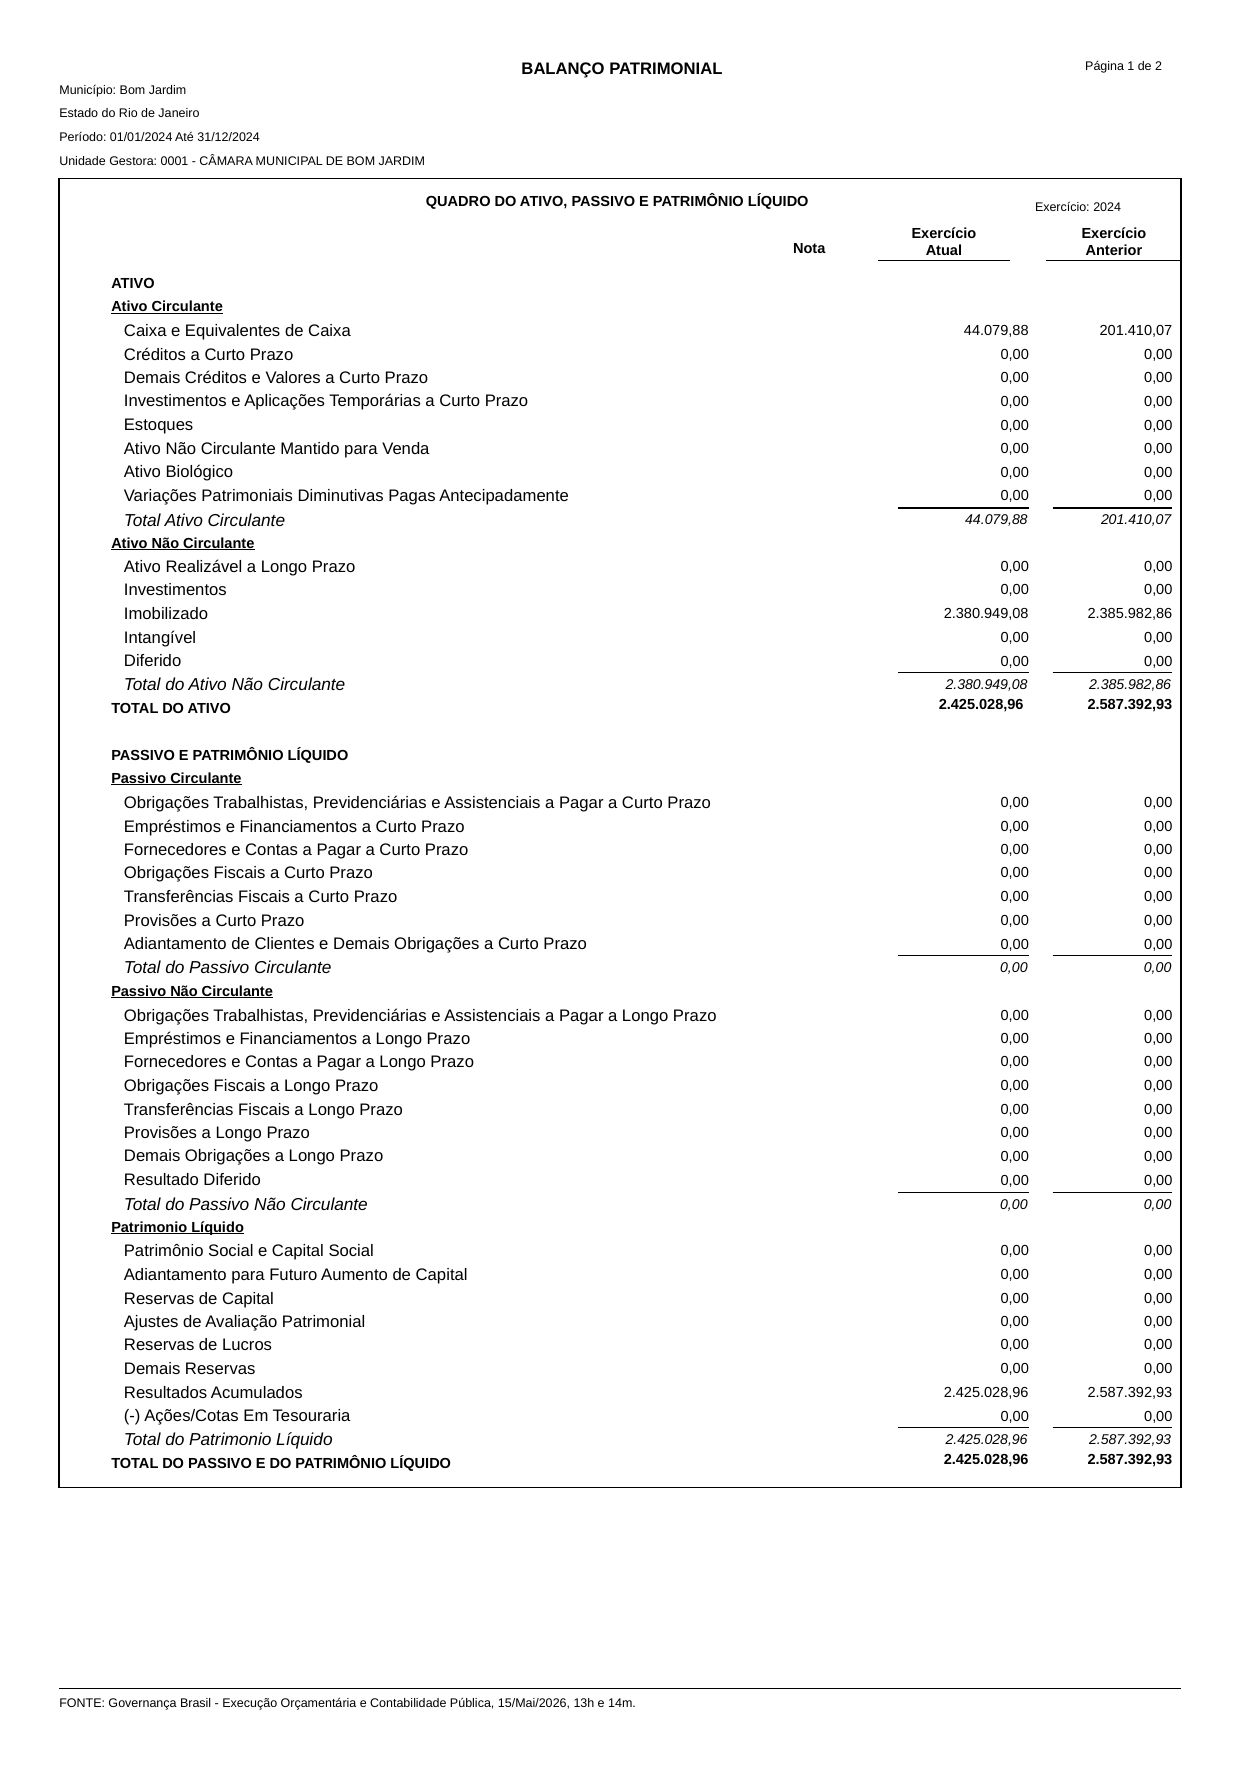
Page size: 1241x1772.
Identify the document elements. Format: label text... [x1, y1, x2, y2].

table_cell [731, 154, 743, 177]
table_cell [1162, 106, 1172, 129]
table_cell 2.425.028,96 [898, 1380, 1028, 1404]
table_cell 0,00 [898, 956, 1028, 979]
table_cell [199, 1488, 243, 1688]
table_cell [792, 154, 815, 177]
table_cell [1017, 106, 1023, 129]
table_header [919, 59, 923, 83]
table_cell [815, 154, 828, 177]
table_cell ATIVO [111, 272, 198, 294]
table_cell [865, 106, 878, 129]
table_cell [766, 130, 779, 153]
table_cell [353, 1488, 371, 1688]
table_cell [898, 1488, 908, 1688]
table_cell [815, 106, 828, 129]
table_cell 44.079,88 [898, 509, 1028, 531]
table_cell Exercício: [1035, 200, 1093, 224]
table_cell Ativo Circulante [111, 294, 243, 318]
table_cell [60, 744, 111, 790]
table_cell [852, 106, 865, 129]
table_cell [1149, 83, 1162, 106]
table_cell 0,00 [898, 790, 1028, 814]
table_cell [1017, 83, 1023, 106]
table_header [265, 59, 294, 83]
table_cell [1002, 130, 1010, 153]
table_cell [1093, 130, 1101, 153]
table_cell [243, 294, 1180, 318]
table_cell [898, 83, 908, 106]
table_cell [1172, 555, 1180, 720]
table_cell 0,00 [1053, 1168, 1172, 1192]
table_cell Empréstimos e Financiamentos a Curto Prazo [124, 814, 839, 838]
table_cell [697, 154, 731, 177]
table_cell 0,00 [898, 1356, 1028, 1380]
table_cell Imobilizado [124, 601, 839, 625]
table_cell 2.425.028,96 [898, 1451, 1028, 1475]
table_cell Provisões a Longo Prazo [124, 1121, 839, 1144]
table_cell 0,00 [1053, 1121, 1172, 1144]
table_cell 0,00 [1053, 1356, 1172, 1380]
table_cell [1024, 130, 1028, 153]
table_cell [1029, 1003, 1053, 1216]
table_cell [60, 218, 1035, 224]
table_header [913, 59, 919, 83]
table_cell [1035, 1488, 1046, 1688]
table_cell TOTAL DO ATIVO [111, 696, 393, 720]
table_header [908, 59, 913, 83]
table_cell 0,00 [1053, 413, 1172, 437]
table_cell [697, 83, 731, 106]
table_cell Créditos a Curto Prazo [124, 342, 839, 366]
table_cell [919, 83, 923, 106]
table_cell 0,00 [1053, 838, 1172, 861]
table_cell [60, 236, 779, 260]
table_cell [1046, 83, 1053, 106]
table_cell [898, 154, 908, 177]
table_header [1172, 59, 1181, 83]
table_header Página 1 de 2 [1002, 59, 1162, 83]
table_cell [124, 1488, 198, 1688]
table_cell 0,00 [1053, 437, 1172, 461]
table_cell [1162, 83, 1172, 106]
table_cell 0,00 [898, 1144, 1028, 1168]
table_header [353, 59, 371, 83]
table_cell [697, 1488, 731, 1688]
table_cell 0,00 [898, 861, 1028, 884]
table_cell 0,00 [1053, 389, 1172, 413]
table_header [124, 59, 198, 83]
table_cell Intangível [124, 625, 839, 649]
table_cell Resultados Acumulados [124, 1380, 839, 1404]
table_cell [1046, 106, 1053, 129]
table_cell [1172, 1488, 1181, 1688]
table_cell [1149, 130, 1162, 153]
table_cell [1002, 1488, 1010, 1688]
table_cell [919, 154, 923, 177]
table_cell Reservas de Lucros [124, 1333, 839, 1356]
table_cell PASSIVO E PATRIMÔNIO LÍQUIDO [111, 744, 401, 766]
table_cell Adiantamento de Clientes e Demais Obrigações a Curto Prazo [124, 933, 839, 955]
table_cell [1172, 1003, 1180, 1216]
table_cell [913, 83, 919, 106]
table_cell [519, 130, 697, 153]
table_cell 2.425.028,96 [898, 1428, 1028, 1451]
table_cell [1010, 83, 1017, 106]
table_cell [301, 1488, 335, 1688]
table_cell [839, 1238, 898, 1451]
table_header [865, 59, 878, 83]
table_cell [294, 1216, 1180, 1238]
table_cell [766, 154, 779, 177]
table_cell Exercício Atual [878, 224, 1010, 260]
table_cell [852, 130, 865, 153]
table_cell 0,00 [898, 1097, 1028, 1121]
table_cell Ajustes de Avaliação Patrimonial [124, 1310, 839, 1332]
table_cell 0,00 [898, 1027, 1028, 1049]
table_cell 0,00 [1053, 909, 1172, 932]
table_cell [60, 1216, 111, 1238]
table_cell [60, 555, 124, 696]
table_cell [828, 154, 839, 177]
table_cell [743, 154, 766, 177]
table_cell Total do Passivo Não Circulante [124, 1192, 839, 1216]
table_cell 0,00 [1053, 461, 1172, 483]
table_cell 0,00 [1053, 885, 1172, 908]
table_cell [779, 83, 792, 106]
table_cell 0,00 [1053, 366, 1172, 389]
table_cell [496, 1488, 503, 1688]
table_cell 0,00 [1053, 861, 1172, 884]
table_cell [839, 790, 898, 979]
table_cell [445, 1488, 477, 1688]
table_cell [731, 130, 743, 153]
table_cell [1053, 130, 1093, 153]
table_header [792, 59, 815, 83]
table_cell [1035, 106, 1046, 129]
table_cell [815, 200, 1035, 218]
table_cell Passivo Não Circulante [111, 979, 294, 1003]
table_cell FONTE: Governança Brasil - Execução Orçamentária e Contabilidade Pública, 15/Mai/2026, 13h e 14m. [59, 1689, 1181, 1710]
table_cell [1010, 130, 1017, 153]
table_cell Total do Passivo Circulante [124, 955, 839, 979]
table_cell 2.587.392,93 [1053, 1451, 1172, 1475]
table_cell [792, 106, 815, 129]
table_cell [924, 106, 1002, 129]
table_header [898, 59, 908, 83]
table_cell [1162, 1488, 1172, 1688]
table_cell [294, 766, 1180, 790]
table_cell Estoques [124, 413, 839, 437]
table_cell 0,00 [1053, 1238, 1172, 1262]
table_cell [60, 1451, 111, 1475]
table_cell Nota [779, 236, 839, 260]
table_cell 0,00 [1053, 1262, 1172, 1286]
table_cell [913, 130, 919, 153]
table_cell Fornecedores e Contas a Pagar a Longo Prazo [124, 1049, 839, 1073]
table_cell [1002, 106, 1010, 129]
table_cell 0,00 [1053, 956, 1172, 979]
table_cell 0,00 [898, 483, 1028, 507]
table_cell [878, 130, 885, 153]
table_cell [885, 106, 893, 129]
table_cell [885, 83, 893, 106]
table_cell [1053, 83, 1093, 106]
table_cell [908, 106, 913, 129]
table_cell [908, 83, 913, 106]
table_cell [60, 790, 124, 979]
table_cell [852, 154, 865, 177]
table_cell [1172, 318, 1180, 531]
table_cell 0,00 [898, 1262, 1028, 1286]
table_cell [1029, 318, 1053, 531]
table_cell [893, 1488, 898, 1688]
table_cell [865, 130, 878, 153]
table_cell [865, 154, 878, 177]
table_cell [1101, 83, 1149, 106]
table_cell [815, 83, 828, 106]
table_cell [1046, 1488, 1053, 1688]
table_cell Investimentos e Aplicações Temporárias a Curto Prazo [124, 389, 839, 413]
table_cell 2.385.982,86 [1053, 601, 1172, 625]
table_header [64, 59, 86, 83]
table_cell [1029, 1488, 1035, 1688]
table_cell [743, 83, 766, 106]
table_cell [893, 83, 898, 106]
table_header [828, 59, 839, 83]
table_header [766, 59, 779, 83]
table_cell 0,00 [898, 1049, 1028, 1073]
table_cell [865, 83, 878, 106]
table_cell [1017, 1488, 1023, 1688]
table_cell [60, 979, 111, 1003]
table_cell [878, 106, 885, 129]
table_cell 0,00 [898, 1193, 1028, 1216]
table_cell 0,00 [1053, 1333, 1172, 1356]
table_header BALANÇO PATRIMONIAL [478, 59, 766, 83]
table_cell 0,00 [898, 555, 1028, 577]
table_cell [1046, 154, 1053, 177]
table_cell [60, 1238, 124, 1451]
table_cell [1093, 1488, 1101, 1688]
table_cell [1017, 154, 1023, 177]
table_cell [1172, 106, 1181, 129]
table_cell [1029, 106, 1035, 129]
table_cell 0,00 [1053, 1027, 1172, 1049]
table_cell [828, 1488, 839, 1688]
table_cell 0,00 [898, 1121, 1028, 1144]
table_cell [1162, 154, 1172, 177]
table_cell [1010, 224, 1046, 260]
table_cell Demais Reservas [124, 1356, 839, 1380]
table_cell [839, 1003, 898, 1216]
table_cell [371, 1488, 393, 1688]
table_cell Passivo Circulante [111, 766, 294, 790]
table_cell [792, 1488, 815, 1688]
table_cell [243, 1488, 265, 1688]
table_cell [1149, 200, 1180, 224]
table_header [839, 59, 852, 83]
table_cell 2.587.392,93 [1053, 696, 1172, 720]
table_cell [60, 224, 878, 236]
table_cell [792, 130, 815, 153]
table_cell [908, 130, 913, 153]
table_cell [294, 1488, 301, 1688]
table_cell QUADRO DO ATIVO, PASSIVO E PATRIMÔNIO LÍQUIDO [419, 184, 815, 218]
table_cell [335, 1488, 353, 1688]
table_cell [401, 1488, 419, 1688]
table_header [852, 59, 865, 83]
table_cell [779, 106, 792, 129]
table_cell [1024, 696, 1053, 720]
table_header [1162, 59, 1172, 83]
table_cell [913, 154, 919, 177]
table_cell [865, 1488, 878, 1688]
table_cell 2.587.392,93 [1053, 1380, 1172, 1404]
table_cell 0,00 [1053, 1310, 1172, 1332]
table_cell [60, 260, 1180, 272]
table_cell [1101, 154, 1149, 177]
table_cell 0,00 [1053, 790, 1172, 814]
table_cell 0,00 [1053, 1193, 1172, 1216]
table_header [90, 59, 111, 83]
table_cell 0,00 [898, 1333, 1028, 1356]
table_cell [731, 106, 743, 129]
table_cell [839, 154, 852, 177]
table_cell [511, 1488, 518, 1688]
table_cell 0,00 [1053, 578, 1172, 601]
table_cell Resultado Diferido [124, 1168, 839, 1192]
table_cell [60, 179, 1180, 183]
table_cell 0,00 [1053, 555, 1172, 577]
table_cell [828, 83, 839, 106]
table_cell 0,00 [898, 1404, 1028, 1427]
table_cell [60, 720, 1180, 744]
table_header [301, 59, 335, 83]
table_cell TOTAL DO PASSIVO E DO PATRIMÔNIO LÍQUIDO [111, 1451, 496, 1475]
table_cell [1024, 154, 1028, 177]
table_cell [1149, 106, 1162, 129]
table_cell [792, 83, 815, 106]
table_cell [839, 555, 898, 696]
table_cell [919, 106, 923, 129]
table_header [335, 59, 353, 83]
table_cell [60, 184, 419, 218]
table_cell 0,00 [898, 366, 1028, 389]
table_cell [828, 130, 839, 153]
table_cell [496, 1451, 898, 1475]
table_cell [779, 154, 792, 177]
table_cell Ativo Não Circulante [111, 531, 265, 555]
table_cell 0,00 [1053, 1286, 1172, 1310]
table_cell Exercício Anterior [1046, 224, 1180, 260]
table_header [419, 59, 432, 83]
table_cell 0,00 [898, 885, 1028, 908]
table_cell [1002, 83, 1010, 106]
table_cell [1024, 83, 1028, 106]
table_cell [1093, 154, 1101, 177]
table_cell Transferências Fiscais a Curto Prazo [124, 885, 839, 908]
table_cell [815, 130, 828, 153]
table_cell [503, 1488, 511, 1688]
table_cell [852, 83, 865, 106]
table_cell [839, 318, 898, 531]
table_cell 0,00 [898, 389, 1028, 413]
table_cell 0,00 [898, 413, 1028, 437]
table_cell [1101, 130, 1149, 153]
table_cell [885, 1488, 893, 1688]
table_cell Patrimônio Social e Capital Social [124, 1238, 839, 1262]
table_header [878, 59, 885, 83]
table_cell [1172, 1238, 1180, 1475]
table_cell 201.410,07 [1053, 509, 1172, 531]
table_cell 2.380.949,08 [898, 673, 1028, 696]
table_cell [90, 1488, 111, 1688]
table_cell [839, 83, 852, 106]
table_cell [1029, 790, 1053, 979]
table_cell [893, 106, 898, 129]
table_header [294, 59, 301, 83]
table_cell Provisões a Curto Prazo [124, 909, 839, 932]
table_cell [898, 106, 908, 129]
table_cell [265, 1488, 294, 1688]
table_cell [59, 1488, 63, 1688]
table_cell 44.079,88 [898, 318, 1028, 342]
table_cell [893, 130, 898, 153]
table_cell Demais Créditos e Valores a Curto Prazo [124, 366, 839, 389]
table_cell [1029, 1238, 1053, 1475]
table_cell 0,00 [1053, 1003, 1172, 1027]
table_cell [919, 1488, 923, 1688]
table_cell [731, 83, 743, 106]
table_cell Unidade Gestora: 0001 - CÂMARA MUNICIPAL DE BOM JARDIM [59, 154, 518, 177]
table_cell Município: Bom Jardim [59, 83, 518, 106]
table_cell [1010, 106, 1017, 129]
table_cell [60, 318, 124, 531]
table_cell Caixa e Equivalentes de Caixa [124, 318, 839, 342]
table_cell [815, 184, 1180, 200]
table_cell [1053, 154, 1093, 177]
table_cell Demais Obrigações a Longo Prazo [124, 1144, 839, 1168]
table_cell [1149, 1488, 1162, 1688]
table_cell 0,00 [1053, 1404, 1172, 1427]
table_cell [839, 236, 878, 260]
table_header [893, 59, 898, 83]
table_cell [1172, 130, 1181, 153]
table_cell Estado do Rio de Janeiro [59, 106, 518, 129]
table_cell [908, 154, 913, 177]
table_cell [1101, 1488, 1149, 1688]
table_cell 0,00 [898, 933, 1028, 955]
table_cell [1162, 130, 1172, 153]
table_cell 0,00 [898, 625, 1028, 649]
table_cell 0,00 [1053, 649, 1172, 672]
table_cell [743, 130, 766, 153]
table_cell [924, 1488, 1002, 1688]
table_header [815, 59, 828, 83]
table_cell 0,00 [898, 1310, 1028, 1332]
table_cell 2.425.028,96 [893, 696, 1023, 720]
table_header [111, 59, 124, 83]
table_cell [743, 106, 766, 129]
table_cell 0,00 [898, 1238, 1028, 1262]
table_cell [919, 130, 923, 153]
table_cell Diferido [124, 649, 839, 672]
table_cell 0,00 [898, 649, 1028, 672]
table_header [445, 59, 477, 83]
table_cell [878, 1488, 885, 1688]
table_cell [265, 531, 1180, 555]
table_cell Total do Patrimonio Líquido [124, 1427, 839, 1451]
table_cell 2024 [1093, 200, 1149, 224]
table_cell [852, 1488, 865, 1688]
table_cell 0,00 [898, 1286, 1028, 1310]
table_cell 0,00 [898, 1168, 1028, 1192]
table_cell 2.380.949,08 [898, 601, 1028, 625]
table_cell [1010, 1488, 1017, 1688]
table_header [401, 59, 419, 83]
table_cell [885, 130, 893, 153]
table_cell [111, 1488, 124, 1688]
table_cell 0,00 [898, 814, 1028, 838]
table_cell [1172, 790, 1180, 979]
table_cell [913, 1488, 919, 1688]
table_cell [519, 1488, 697, 1688]
table_cell [878, 154, 885, 177]
table_cell [924, 154, 1002, 177]
table_cell [294, 979, 1180, 1003]
table_cell [839, 106, 852, 129]
table_cell [766, 1488, 779, 1688]
table_cell Total Ativo Circulante [124, 507, 839, 531]
table_cell [1101, 106, 1149, 129]
table_cell Ativo Realizável a Longo Prazo [124, 555, 839, 577]
table_cell [64, 1488, 86, 1688]
table_header [199, 59, 243, 83]
table_cell [60, 1475, 1180, 1487]
table_header [885, 59, 893, 83]
table_cell [1046, 130, 1053, 153]
table_cell Adiantamento para Futuro Aumento de Capital [124, 1262, 839, 1286]
table_cell [1029, 83, 1035, 106]
table_cell [697, 106, 731, 129]
table_cell [1093, 106, 1101, 129]
table_cell Ativo Biológico [124, 461, 839, 483]
table_cell [394, 696, 893, 720]
table_cell 0,00 [1053, 814, 1172, 838]
table_cell Obrigações Trabalhistas, Previdenciárias e Assistenciais a Pagar a Longo Prazo [124, 1003, 839, 1027]
table_cell [815, 1488, 828, 1688]
table_cell [898, 130, 908, 153]
table_cell 0,00 [1053, 1144, 1172, 1168]
table_cell 0,00 [1053, 1097, 1172, 1121]
table_cell [1035, 83, 1046, 106]
table_cell [1093, 83, 1101, 106]
table_cell [401, 744, 1180, 766]
table_cell Ativo Não Circulante Mantido para Venda [124, 437, 839, 461]
table_header [394, 59, 401, 83]
table_cell [743, 1488, 766, 1688]
table_cell [924, 83, 1002, 106]
table_cell Patrimonio Líquido [111, 1216, 294, 1238]
table_cell 0,00 [898, 909, 1028, 932]
table_cell [1053, 106, 1093, 129]
table_cell [878, 83, 885, 106]
table_cell Obrigações Trabalhistas, Previdenciárias e Assistenciais a Pagar a Curto Prazo [124, 790, 839, 814]
table_cell [1029, 555, 1053, 696]
table_cell (-) Ações/Cotas Em Tesouraria [124, 1404, 839, 1427]
table_cell Variações Patrimoniais Diminutivas Pagas Antecipadamente [124, 483, 839, 507]
table_cell [1149, 154, 1162, 177]
table_cell Reservas de Capital [124, 1286, 839, 1310]
table_cell [828, 106, 839, 129]
table_header [432, 59, 445, 83]
table_cell [1024, 1488, 1028, 1688]
table_header [243, 59, 265, 83]
table_cell Total do Ativo Não Circulante [124, 672, 839, 696]
table_cell [478, 1488, 496, 1688]
table_cell Fornecedores e Contas a Pagar a Curto Prazo [124, 838, 839, 861]
table_cell 0,00 [898, 342, 1028, 366]
table_cell [839, 1488, 852, 1688]
table_cell 0,00 [1053, 483, 1172, 507]
table_cell Obrigações Fiscais a Longo Prazo [124, 1073, 839, 1097]
table_cell [60, 1003, 124, 1216]
table_cell Obrigações Fiscais a Curto Prazo [124, 861, 839, 884]
table_cell 0,00 [898, 1073, 1028, 1097]
table_cell [432, 1488, 445, 1688]
table_cell [1017, 130, 1023, 153]
table_cell Empréstimos e Financiamentos a Longo Prazo [124, 1027, 839, 1049]
table_cell [86, 1488, 90, 1688]
table_cell [839, 130, 852, 153]
table_cell [1035, 154, 1046, 177]
table_cell [893, 154, 898, 177]
table_cell [1172, 154, 1181, 177]
table_cell [1053, 1488, 1093, 1688]
table_cell [199, 272, 1180, 294]
table_cell 0,00 [898, 578, 1028, 601]
table_cell [1035, 130, 1046, 153]
table_cell [394, 1488, 401, 1688]
table_header [86, 59, 90, 83]
table_cell [885, 154, 893, 177]
table_cell [766, 83, 779, 106]
table_cell [697, 130, 731, 153]
table_cell [1024, 106, 1028, 129]
table_cell [519, 154, 697, 177]
table_cell [519, 106, 697, 129]
table_cell 0,00 [1053, 1049, 1172, 1073]
table_header [59, 59, 63, 83]
table_cell 0,00 [898, 1003, 1028, 1027]
table_cell 0,00 [1053, 342, 1172, 366]
table_cell [419, 1488, 432, 1688]
table_cell [779, 1488, 792, 1688]
table_cell [60, 696, 111, 720]
table_cell [1172, 83, 1181, 106]
table_cell [908, 1488, 913, 1688]
table_header [924, 59, 1002, 83]
table_cell 0,00 [1053, 933, 1172, 955]
table_cell 0,00 [1053, 1073, 1172, 1097]
table_cell [519, 83, 697, 106]
table_cell 0,00 [898, 461, 1028, 483]
table_cell [1002, 154, 1010, 177]
table_header [779, 59, 792, 83]
table_cell [766, 106, 779, 129]
table_cell Período: 01/01/2024 Até 31/12/2024 [59, 130, 518, 153]
table_cell 201.410,07 [1053, 318, 1172, 342]
table_cell 0,00 [898, 437, 1028, 461]
table_cell [1029, 154, 1035, 177]
table_cell [60, 272, 111, 318]
table_cell 0,00 [1053, 625, 1172, 649]
table_cell 2.385.982,86 [1053, 673, 1172, 696]
table_cell [60, 531, 111, 555]
table_cell 0,00 [898, 838, 1028, 861]
table_cell Investimentos [124, 578, 839, 601]
table_cell 2.587.392,93 [1053, 1428, 1172, 1451]
table_cell [731, 1488, 743, 1688]
table_cell [779, 130, 792, 153]
table_cell Transferências Fiscais a Longo Prazo [124, 1097, 839, 1121]
table_cell [913, 106, 919, 129]
table_header [371, 59, 393, 83]
table_cell [1029, 130, 1035, 153]
table_cell [924, 130, 1002, 153]
table_cell [1010, 154, 1017, 177]
